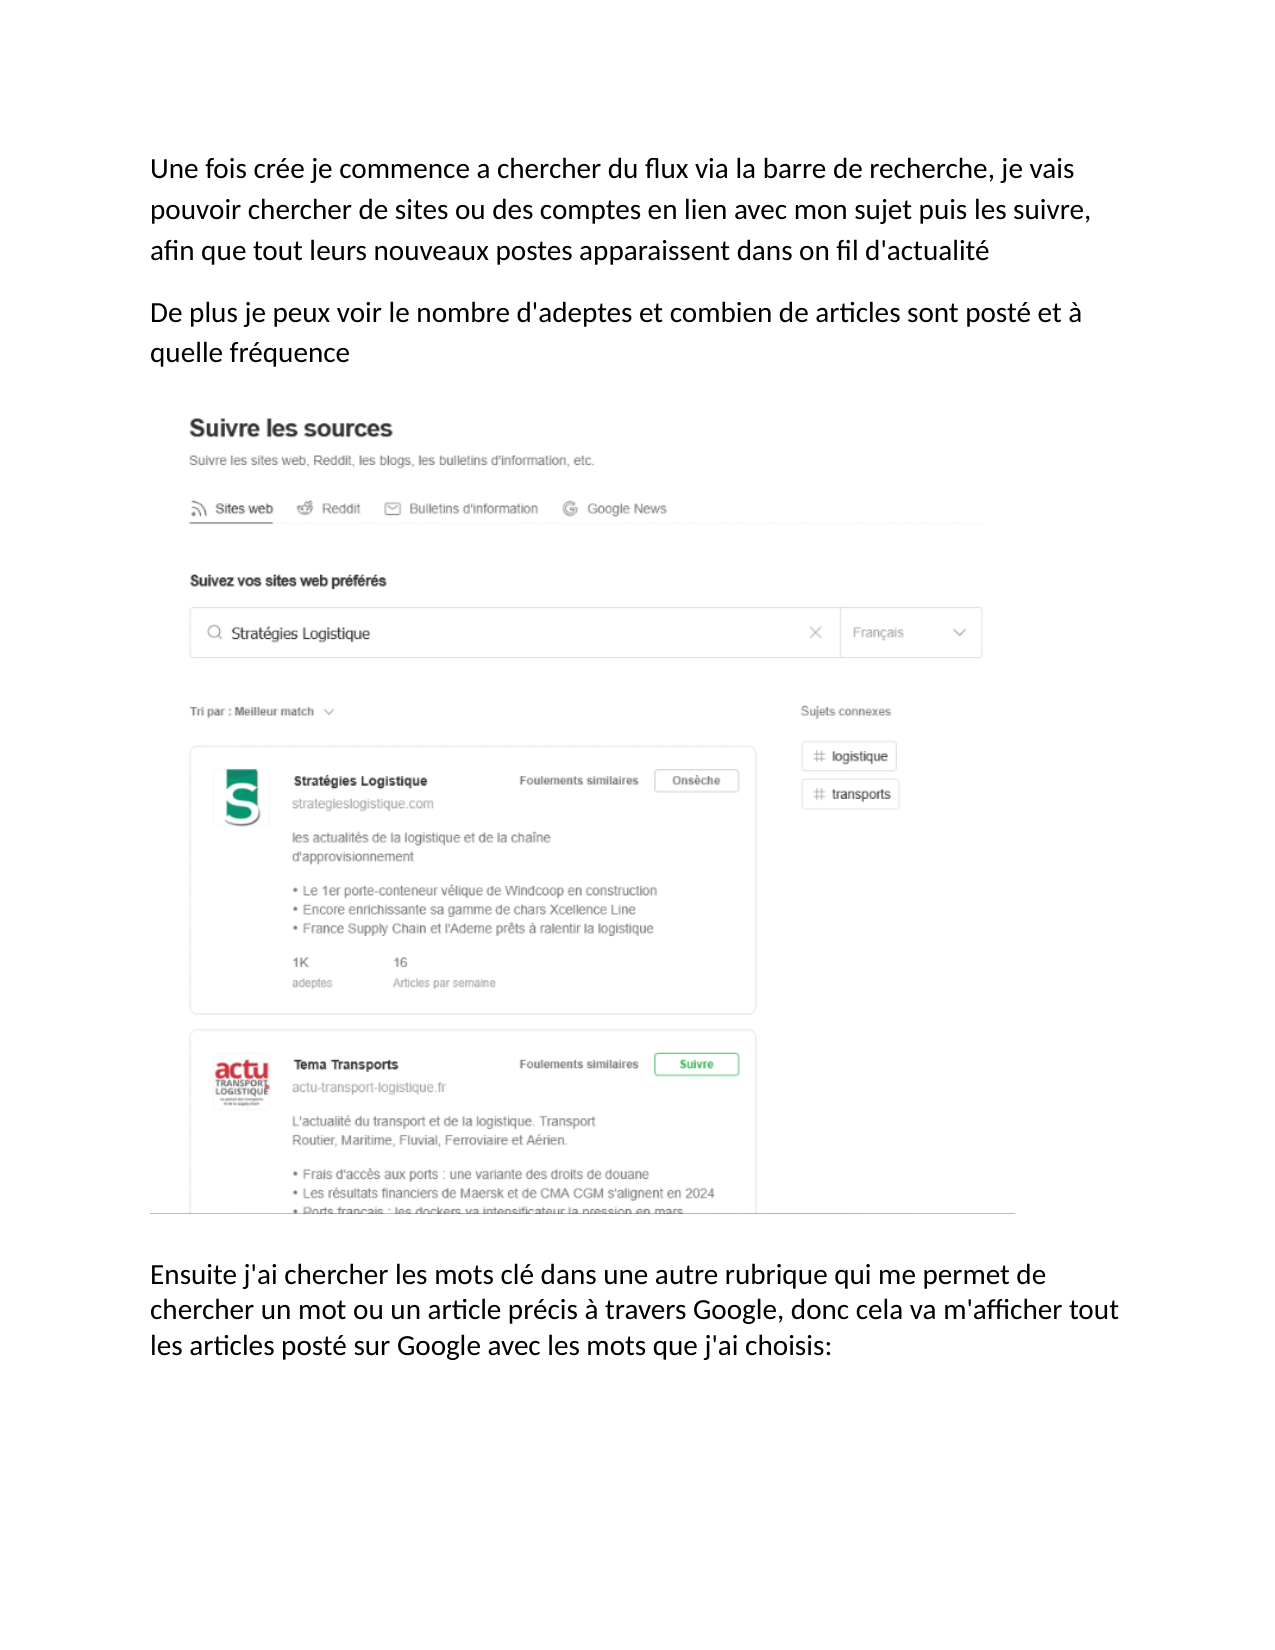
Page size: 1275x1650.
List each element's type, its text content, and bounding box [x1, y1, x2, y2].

text Une fois crée je commence a chercher du flux via la barre de recherche, je vais pouvoir chercher de sites ou des comptes en lien avec mon sujet puis les suivre, afin que tout leurs nouveaux postes apparaissent dans on fil d'actualité [150, 150, 1125, 267]
text De plus je peux voir le nombre d'adeptes et combien de articles sont posté et à quelle fréquence [150, 294, 1125, 370]
text Ensuite j'ai chercher les mots clé dans une autre rubrique qui me permet de chercher un mot ou un article précis à travers Google, donc cela va m'afficher tout les articles posté sur Google avec les mots que j'ai choisis: [150, 1256, 1125, 1363]
